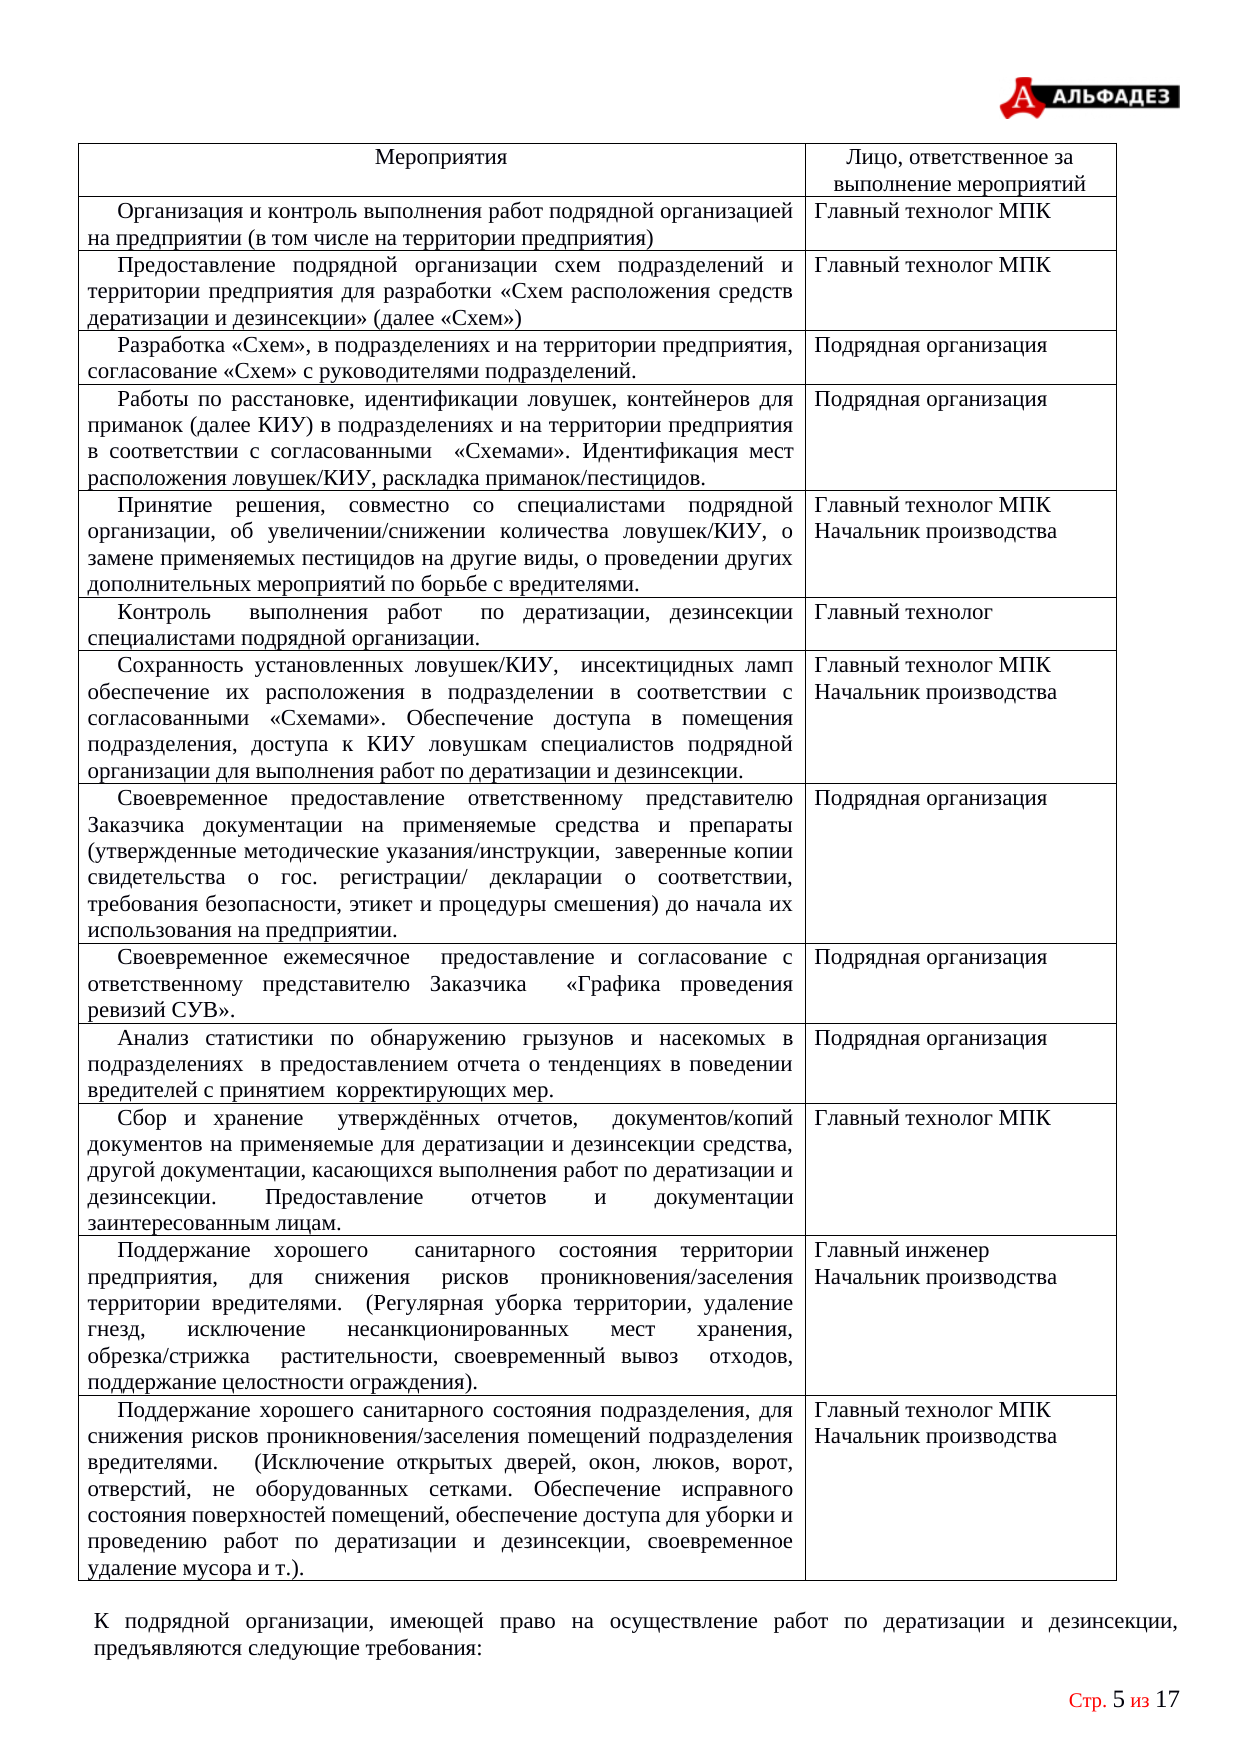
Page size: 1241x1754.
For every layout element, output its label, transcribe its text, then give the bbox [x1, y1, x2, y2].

table_cell Своевременное ежемесячное предоставление и согласование с ответственному представителю Заказчика «Графика проведения ревизий СУВ». [79, 944, 805, 1022]
text К подрядной организации, имеющей право на осуществление работ по дератизации и дезинсекции, предъявляются следующие требования: [94, 1607, 1179, 1660]
table_cell Сбор и хранение утверждённых отчетов, документов/копий документов на применяемые для дератизации и дезинсекции средства, другой документации, касающихся выполнения работ по дератизации и дезинсекции. Предоставление отчетов и документации заинтересованным лицам. [79, 1104, 805, 1235]
table_cell Главный инженер Начальник производства [806, 1236, 1116, 1394]
table_cell Главный технолог МПК [806, 197, 1116, 250]
table_cell Подрядная организация [806, 784, 1116, 942]
table_cell Главный технолог МПК [806, 251, 1116, 330]
table_cell Своевременное предоставление ответственному представителю Заказчика документации на применяемые средства и препараты (утвержденные методические указания/инструкции, заверенные копии свидетельства о гос. регистрации/ декларации о соответствии, требования безопасности, этикет и процедуры смешения) до начала их использования на предприятии. [79, 784, 805, 942]
table_cell Контроль выполнения работ по дератизации, дезинсекции специалистами подрядной организации. [79, 598, 805, 650]
table_cell Предоставление подрядной организации схем подразделений и территории предприятия для разработки «Схем расположения средств дератизации и дезинсекции» (далее «Схем») [79, 251, 805, 330]
picture [999, 77, 1180, 119]
table_cell Главный технолог МПК Начальник производства [806, 1396, 1116, 1580]
table_cell Сохранность установленных ловушек/КИУ, инсектицидных ламп обеспечение их расположения в подразделении в соответствии с согласованными «Схемами». Обеспечение доступа в помещения подразделения, доступа к КИУ ловушкам специалистов подрядной организации для выполнения работ по дератизации и дезинсекции. [79, 651, 805, 783]
table_cell Работы по расстановке, идентификации ловушек, контейнеров для приманок (далее КИУ) в подразделениях и на территории предприятия в соответствии с согласованными «Схемами». Идентификация мест расположения ловушек/КИУ, раскладка приманок/пестицидов. [79, 385, 805, 490]
table_header Лицо, ответственное за выполнение мероприятий [806, 144, 1116, 196]
table_cell Подрядная организация [806, 331, 1116, 384]
table_cell Поддержание хорошего санитарного состояния территории предприятия, для снижения рисков проникновения/заселения территории вредителями. (Регулярная уборка территории, удаление гнезд, исключение несанкционированных мест хранения, обрезка/стрижка растительности, своевременный вывоз отходов, поддержание целостности ограждения). [79, 1236, 805, 1394]
table_header Мероприятия [79, 144, 805, 196]
table_cell Главный технолог МПК [806, 1104, 1116, 1235]
table_cell Принятие решения, совместно со специалистами подрядной организации, об увеличении/снижении количества ловушек/КИУ, о замене применяемых пестицидов на другие виды, о проведении других дополнительных мероприятий по борьбе с вредителями. [79, 491, 805, 597]
table_cell Главный технолог МПК Начальник производства [806, 651, 1116, 783]
table_cell Разработка «Схем», в подразделениях и на территории предприятия, согласование «Схем» с руководителями подразделений. [79, 331, 805, 384]
table_cell Организация и контроль выполнения работ подрядной организацией на предприятии (в том числе на территории предприятия) [79, 197, 805, 250]
table_cell Подрядная организация [806, 385, 1116, 490]
table_cell Главный технолог МПК Начальник производства [806, 491, 1116, 597]
table_cell Поддержание хорошего санитарного состояния подразделения, для снижения рисков проникновения/заселения помещений подразделения вредителями. (Исключение открытых дверей, окон, люков, ворот, отверстий, не оборудованных сетками. Обеспечение исправного состояния поверхностей помещений, обеспечение доступа для уборки и проведению работ по дератизации и дезинсекции, своевременное удаление мусора и т.). [79, 1396, 805, 1580]
table_cell Главный технолог [806, 598, 1116, 650]
table_cell Подрядная организация [806, 944, 1116, 1022]
table_cell Подрядная организация [806, 1024, 1116, 1103]
table_cell Анализ статистики по обнаружению грызунов и насекомых в подразделениях в предоставлением отчета о тенденциях в поведении вредителей с принятием корректирующих мер. [79, 1024, 805, 1103]
